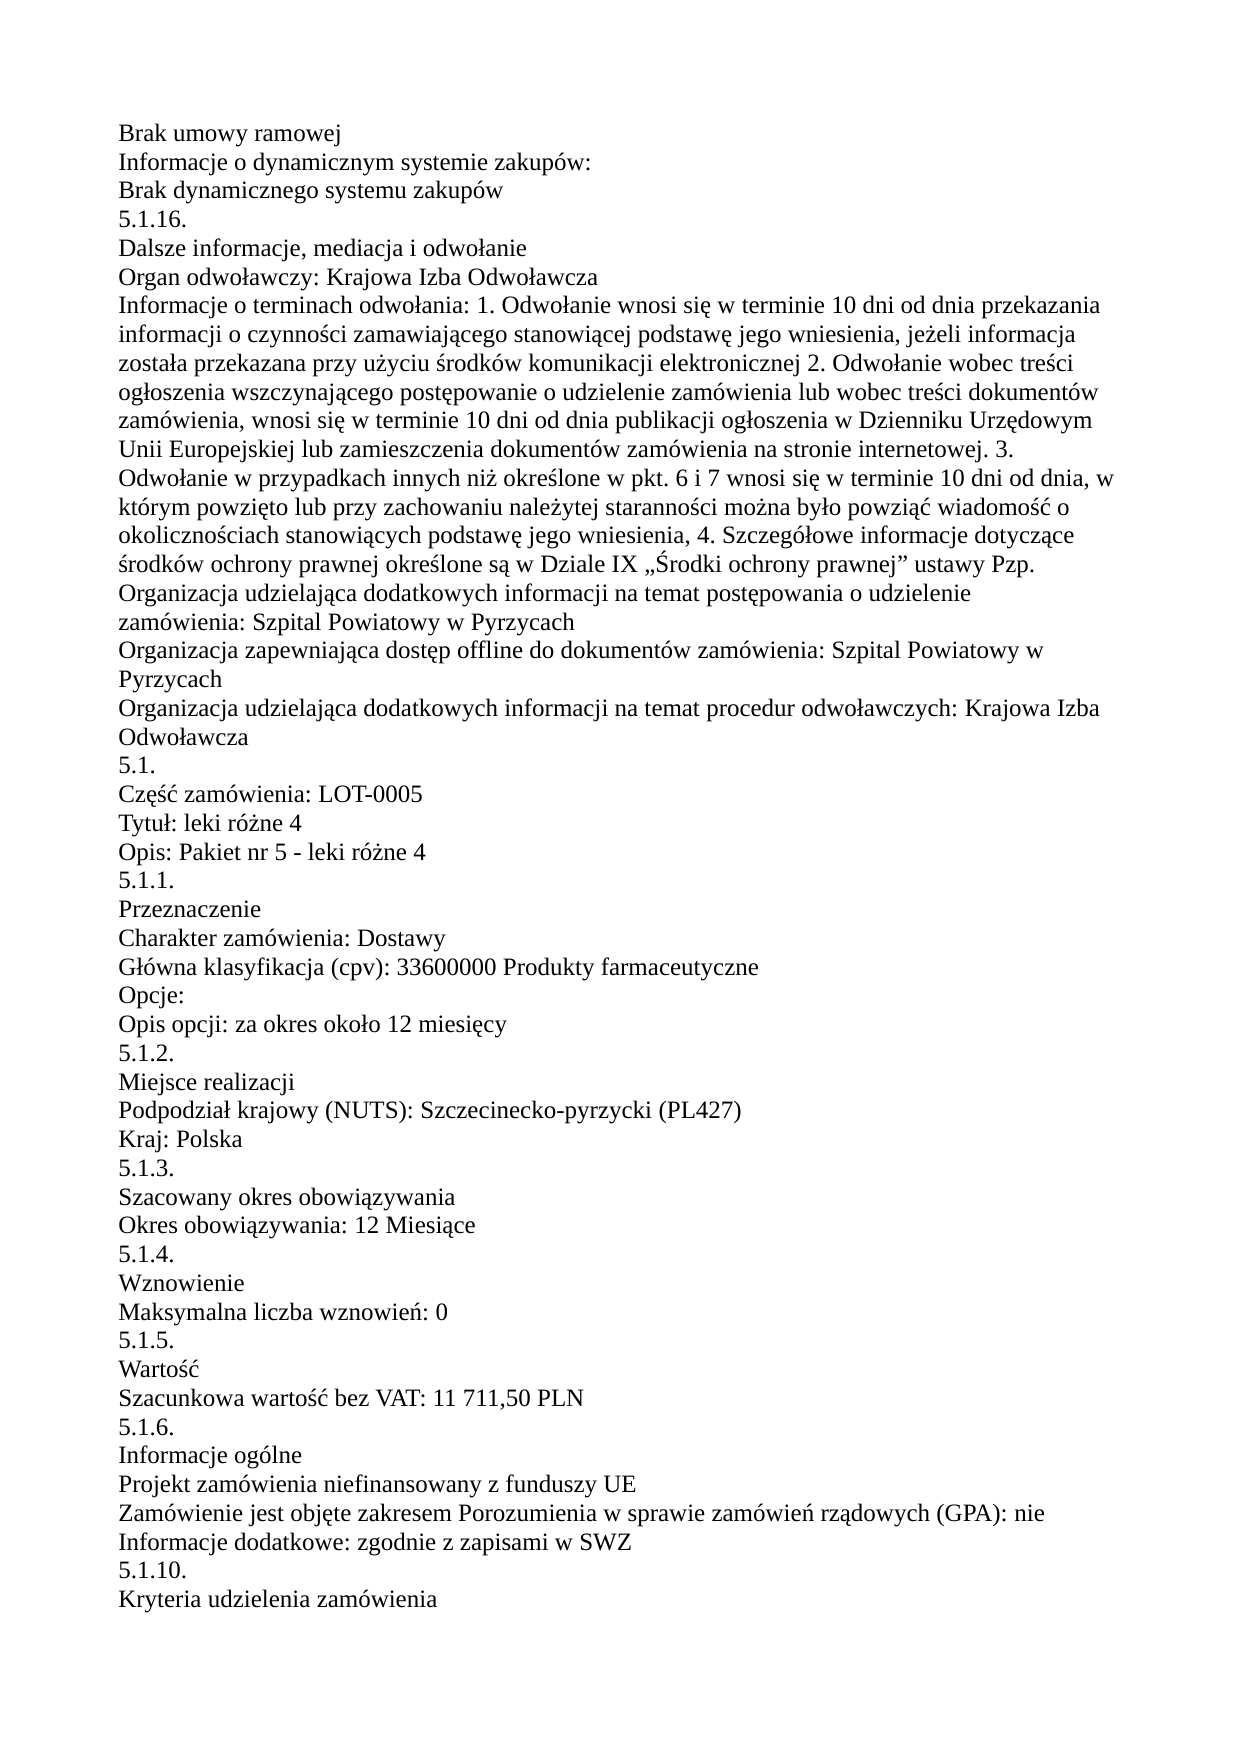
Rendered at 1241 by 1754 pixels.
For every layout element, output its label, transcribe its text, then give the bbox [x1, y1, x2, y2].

text Szacunkowa wartość bez VAT: 11 711,50 PLN [118, 1383, 1122, 1412]
text Kryteria udzielenia zamówienia [118, 1584, 1122, 1613]
text Wznowienie [118, 1268, 1122, 1297]
text Organizacja udzielająca dodatkowych informacji na temat procedur odwoławczych: Krajowa Izba Odwoławcza [118, 693, 1122, 751]
text 5.1.10. [118, 1556, 1122, 1584]
text Brak dynamicznego systemu zakupów [118, 176, 1122, 204]
text Maksymalna liczba wznowień: 0 [118, 1297, 1122, 1326]
text Informacje o dynamicznym systemie zakupów: [118, 147, 1122, 176]
text Miejsce realizacji [118, 1067, 1122, 1096]
text Informacje ogólne [118, 1441, 1122, 1469]
text 5.1.3. [118, 1153, 1122, 1182]
text 5.1.4. [118, 1239, 1122, 1268]
text 5.1.2. [118, 1038, 1122, 1067]
text Dalsze informacje, mediacja i odwołanie [118, 233, 1122, 262]
text Tytuł: leki różne 4 [118, 808, 1122, 837]
text 5.1.5. [118, 1326, 1122, 1354]
text Część zamówienia: LOT-0005 [118, 779, 1122, 808]
text Szacowany okres obowiązywania [118, 1182, 1122, 1211]
text Okres obowiązywania: 12 Miesiące [118, 1211, 1122, 1239]
text Główna klasyfikacja (cpv): 33600000 Produkty farmaceutyczne [118, 952, 1122, 981]
text Projekt zamówienia niefinansowany z funduszy UE [118, 1469, 1122, 1498]
text Organizacja udzielająca dodatkowych informacji na temat postępowania o udzielenie zamówienia: Szpital Powiatowy w Pyrzycach [118, 578, 1122, 636]
text 5.1.1. [118, 866, 1122, 894]
text Brak umowy ramowej [118, 118, 1122, 147]
text Organizacja zapewniająca dostęp offline do dokumentów zamówienia: Szpital Powiatowy w Pyrzycach [118, 636, 1122, 693]
text 5.1. [118, 751, 1122, 779]
text Opcje: [118, 981, 1122, 1009]
text Podpodział krajowy (NUTS): Szczecinecko-pyrzycki (PL427) [118, 1096, 1122, 1124]
text 5.1.16. [118, 204, 1122, 233]
text 5.1.6. [118, 1412, 1122, 1441]
text Wartość [118, 1354, 1122, 1383]
text Opis: Pakiet nr 5 - leki różne 4 [118, 837, 1122, 866]
text Kraj: Polska [118, 1124, 1122, 1153]
text Opis opcji: za okres około 12 miesięcy [118, 1009, 1122, 1038]
text Informacje dodatkowe: zgodnie z zapisami w SWZ [118, 1527, 1122, 1556]
text Zamówienie jest objęte zakresem Porozumienia w sprawie zamówień rządowych (GPA): nie [118, 1498, 1122, 1527]
text Przeznaczenie [118, 894, 1122, 923]
text Organ odwoławczy: Krajowa Izba Odwoławcza [118, 262, 1122, 291]
text Charakter zamówienia: Dostawy [118, 923, 1122, 952]
text Informacje o terminach odwołania: 1. Odwołanie wnosi się w terminie 10 dni od dnia przekazania informacji o czynności zamawiającego stanowiącej podstawę jego wniesienia, jeżeli informacja została przekazana przy użyciu środków komunikacji elektronicznej 2. Odwołanie wobec treści ogłoszenia wszczynającego postępowanie o udzielenie zamówienia lub wobec treści dokumentów zamówienia, wnosi się w terminie 10 dni od dnia publikacji ogłoszenia w Dzienniku Urzędowym Unii Europejskiej lub zamieszczenia dokumentów zamówienia na stronie internetowej. 3. Odwołanie w przypadkach innych niż określone w pkt. 6 i 7 wnosi się w terminie 10 dni od dnia, w którym powzięto lub przy zachowaniu należytej staranności można było powziąć wiadomość o okolicznościach stanowiących podstawę jego wniesienia, 4. Szczegółowe informacje dotyczące środków ochrony prawnej określone są w Dziale IX „Środki ochrony prawnej” ustawy Pzp. [118, 291, 1122, 578]
